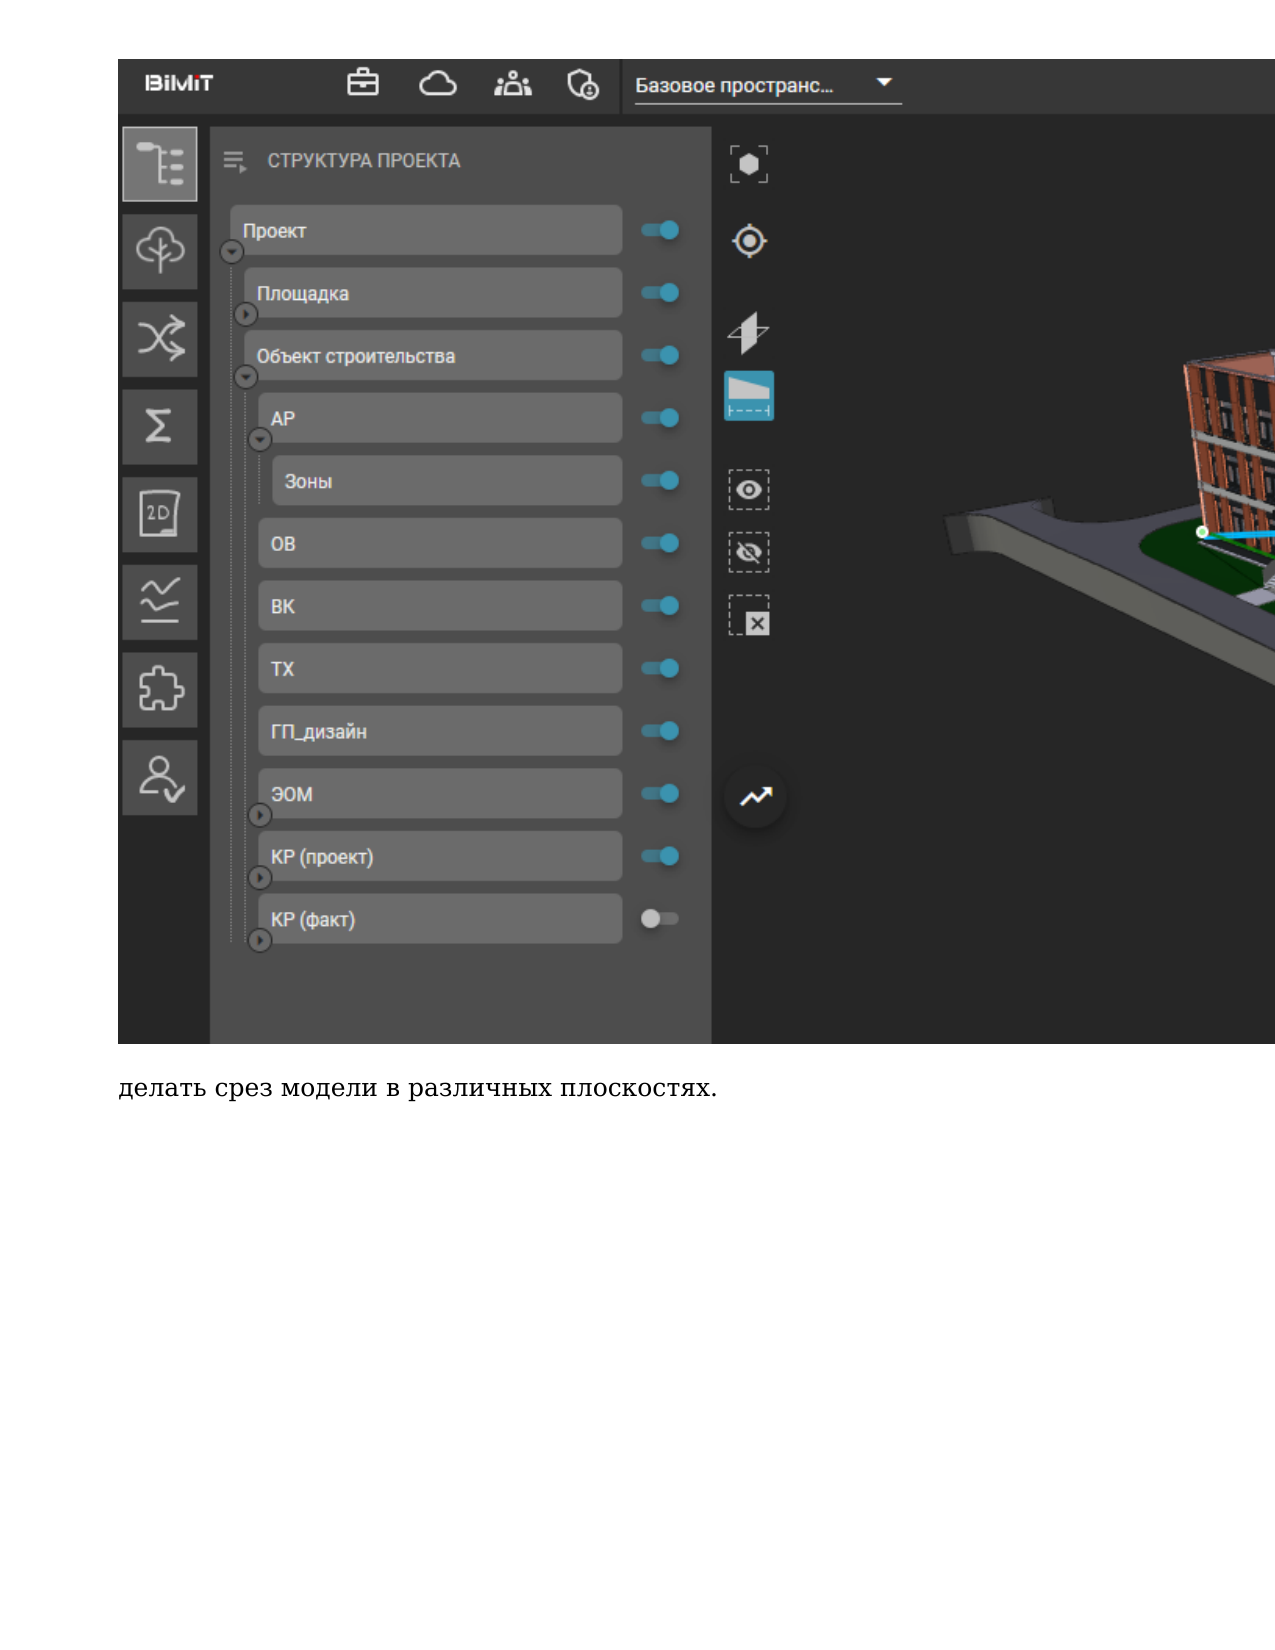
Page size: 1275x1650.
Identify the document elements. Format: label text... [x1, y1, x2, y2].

text делать срез модели в различных плоскостях. [118, 1073, 1216, 1102]
picture [118, 59, 1275, 1044]
